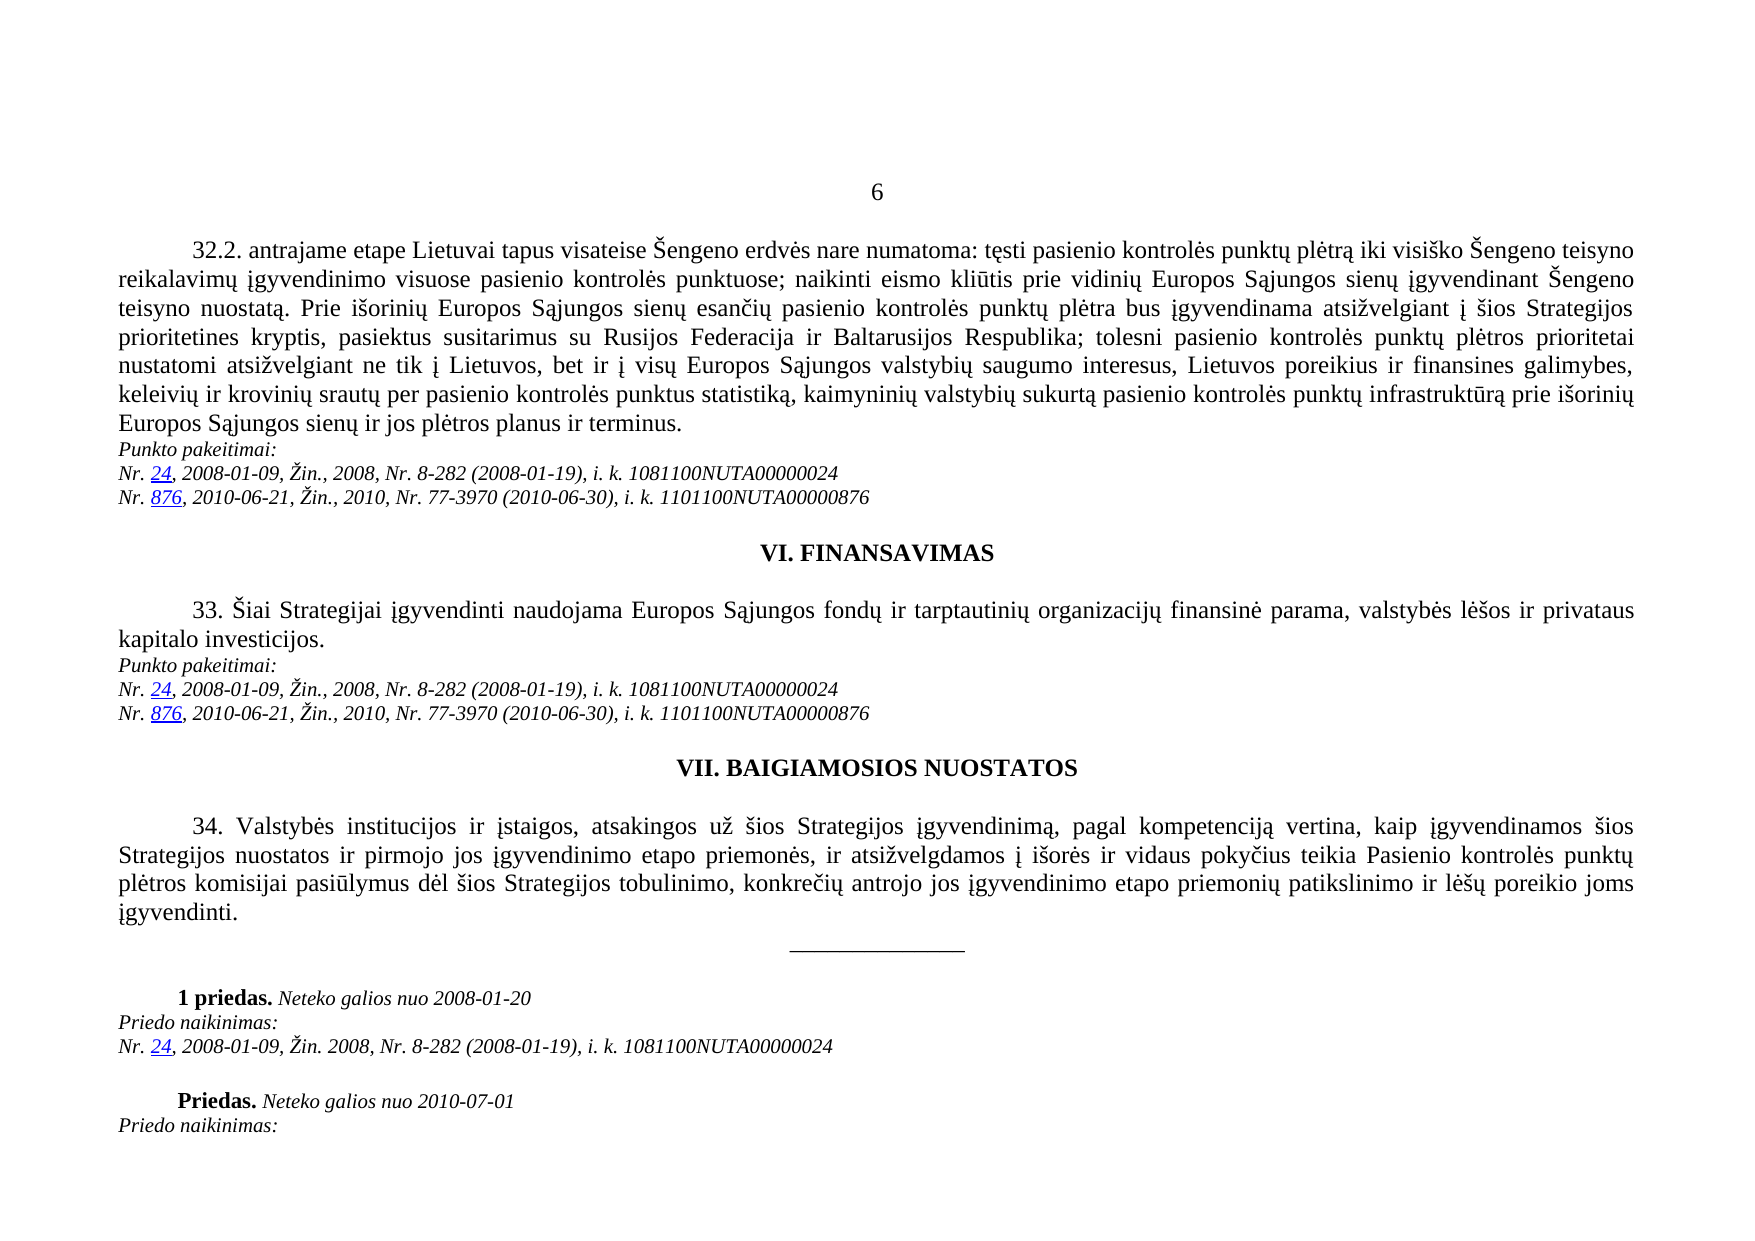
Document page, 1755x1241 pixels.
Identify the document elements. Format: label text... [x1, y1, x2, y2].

text Nr. 24, 2008-01-09, Žin. 2008, Nr. 8-282 (2008-01-19), i. k. 1081100NUTA00000024 [118, 1034, 1636, 1058]
text Priedo naikinimas: [118, 1113, 1636, 1137]
text 33. Šiai Strategijai įgyvendinti naudojama Europos Sąjungos fondų ir tarptautinių organizacijų finansinė parama, valstybės lėšos ir privataus kapitalo investicijos. [118, 595, 1636, 653]
text Nr. 876, 2010-06-21, Žin., 2010, Nr. 77-3970 (2010-06-30), i. k. 1101100NUTA00000876 [118, 701, 1636, 725]
text ViI. baigiamosios nuostatos [118, 753, 1636, 782]
text 32.2. antrajame etape Lietuvai tapus visateise Šengeno erdvės nare numatoma: tęsti pasienio kontrolės punktų plėtrą iki visiško Šengeno teisyno reikalavimų įgyvendinimo visuose pasienio kontrolės punktuose; naikinti eismo kliūtis prie vidinių Europos Sąjungos sienų įgyvendinant Šengeno teisyno nuostatą. Prie išorinių Europos Sąjungos sienų esančių pasienio kontrolės punktų plėtra bus įgyvendinama atsižvelgiant į šios Strategijos prioritetines kryptis, pasiektus susitarimus su Rusijos Federacija ir Baltarusijos Respublika; tolesni pasienio kontrolės punktų plėtros prioritetai nustatomi atsižvelgiant ne tik į Lietuvos, bet ir į visų Europos Sąjungos valstybių saugumo interesus, Lietuvos poreikius ir finansines galimybes, keleivių ir krovinių srautų per pasienio kontrolės punktus statistiką, kaimyninių valstybių sukurtą pasienio kontrolės punktų infrastruktūrą prie išorinių Europos Sąjungos sienų ir jos plėtros planus ir terminus. [118, 235, 1636, 437]
text Priedas. Neteko galios nuo 2010-07-01 [118, 1087, 1636, 1113]
text Nr. 876, 2010-06-21, Žin., 2010, Nr. 77-3970 (2010-06-30), i. k. 1101100NUTA00000876 [118, 485, 1636, 509]
text Nr. 24, 2008-01-09, Žin., 2008, Nr. 8-282 (2008-01-19), i. k. 1081100NUTA00000024 [118, 461, 1636, 485]
text 34. Valstybės institucijos ir įstaigos, atsakingos už šios Strategijos įgyvendinimą, pagal kompetenciją vertina, kaip įgyvendinamos šios Strategijos nuostatos ir pirmojo jos įgyvendinimo etapo priemonės, ir atsižvelgdamos į išorės ir vidaus pokyčius teikia Pasienio kontrolės punktų plėtros komisijai pasiūlymus dėl šios Strategijos tobulinimo, konkrečių antrojo jos įgyvendinimo etapo priemonių patikslinimo ir lėšų poreikio joms įgyvendinti. [118, 811, 1636, 926]
text 1 priedas. Neteko galios nuo 2008-01-20 [118, 983, 1636, 1010]
text ______________ [118, 926, 1636, 955]
text Punkto pakeitimai: [118, 437, 1636, 461]
text Priedo naikinimas: [118, 1010, 1636, 1034]
text VI. FINANSAVIMAS [118, 538, 1636, 566]
text Nr. 24, 2008-01-09, Žin., 2008, Nr. 8-282 (2008-01-19), i. k. 1081100NUTA00000024 [118, 677, 1636, 701]
text Punkto pakeitimai: [118, 653, 1636, 677]
